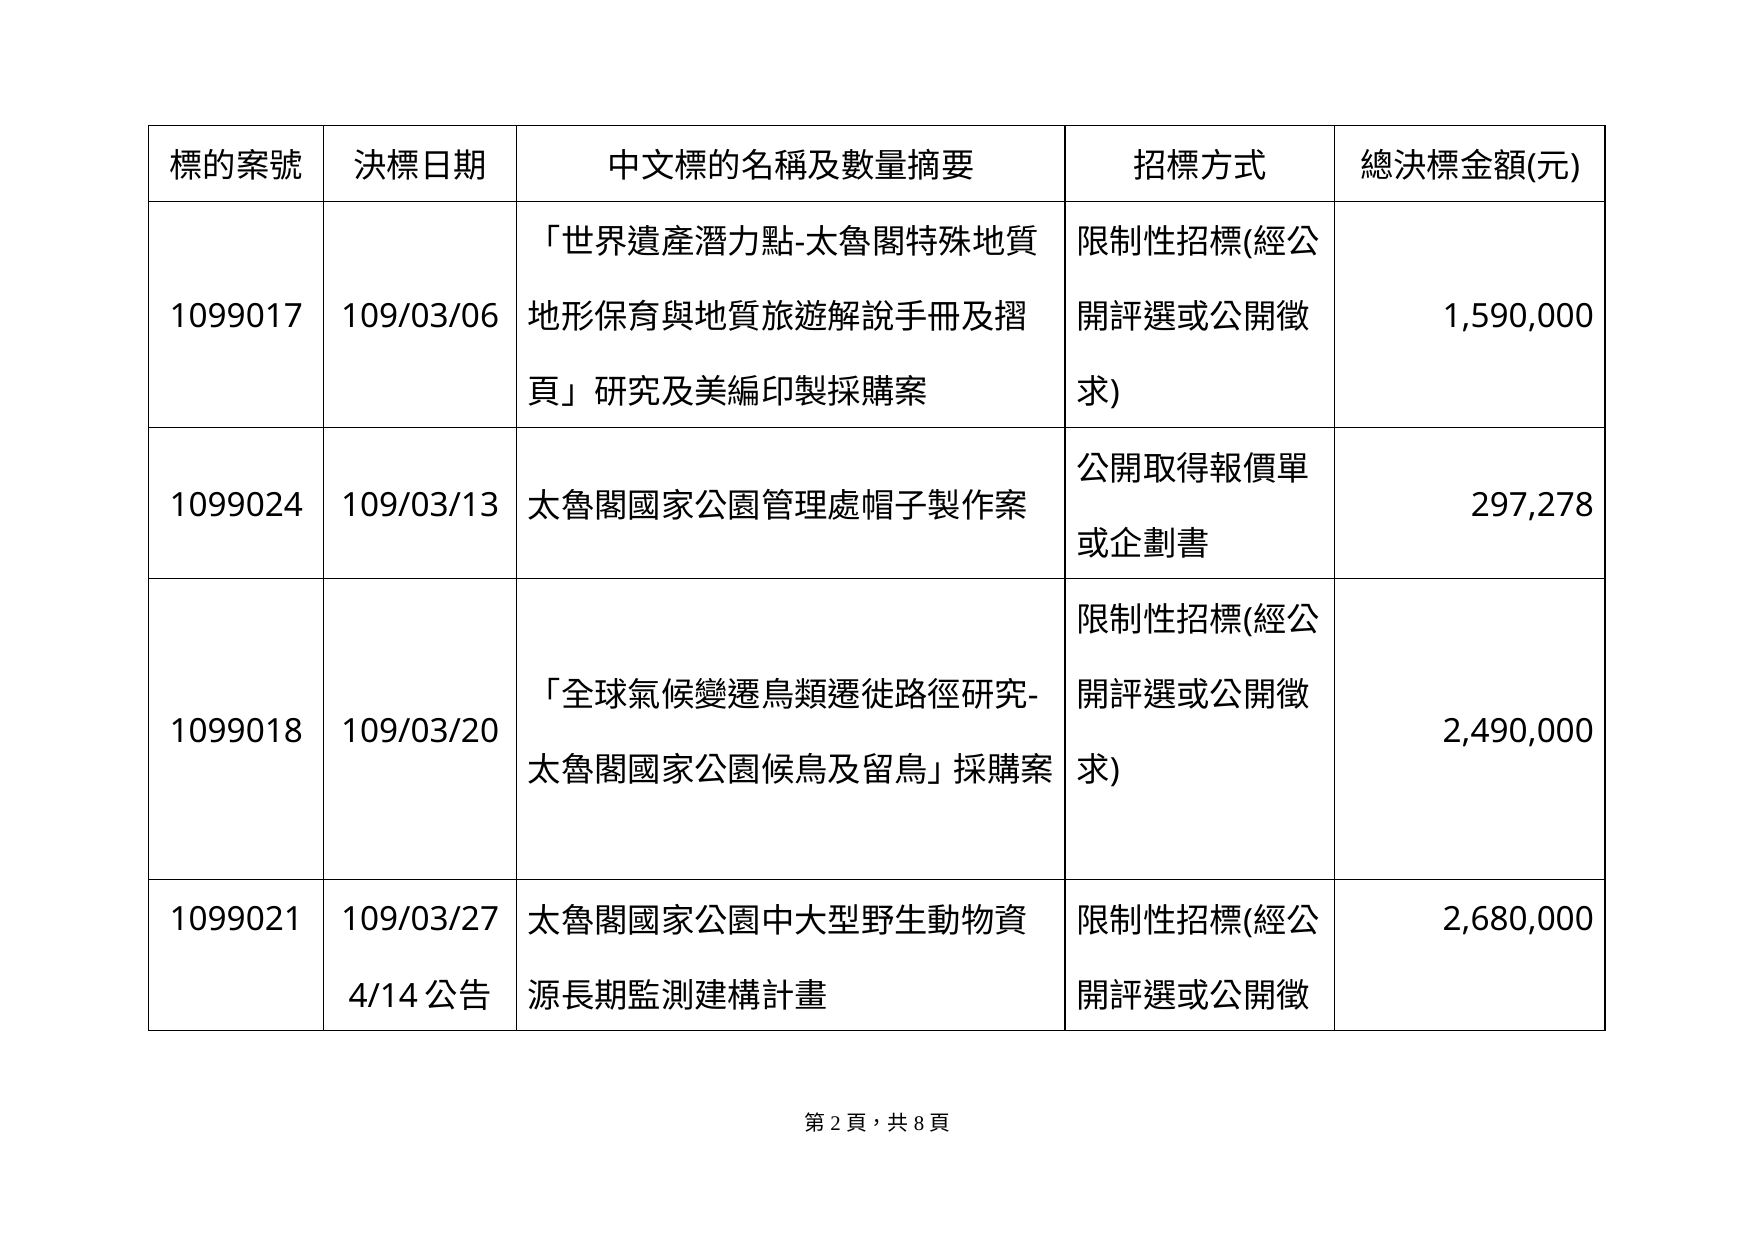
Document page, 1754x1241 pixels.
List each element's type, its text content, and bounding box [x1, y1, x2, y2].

table_cell 1099021 [149, 880, 323, 1030]
table_cell 109/03/06 [324, 202, 516, 427]
table_cell 「世界遺產潛力點-太魯閣特殊地質地形保育與地質旅遊解說手冊及摺頁」研究及美編印製採購案 [517, 202, 1064, 427]
table_cell 限制性招標(經公開評選或公開徵 [1066, 880, 1334, 1030]
table_cell 297,278 [1335, 428, 1604, 578]
table_header 決標日期 [324, 126, 516, 201]
table_cell 限制性招標(經公開評選或公開徵求) [1066, 202, 1334, 427]
table_cell 1,590,000 [1335, 202, 1604, 427]
table_cell 109/03/13 [324, 428, 516, 578]
table_cell 太魯閣國家公園管理處帽子製作案 [517, 428, 1064, 578]
table_cell 1099017 [149, 202, 323, 427]
table_cell 1099018 [149, 579, 323, 879]
table_cell 1099024 [149, 428, 323, 578]
table_header 總決標金額(元) [1335, 126, 1604, 201]
table_cell 「全球氣候變遷鳥類遷徙路徑研究-太魯閣國家公園候鳥及留鳥」採購案 [517, 579, 1064, 879]
table_cell 109/03/27 4/14公告 [324, 880, 516, 1030]
table_header 招標方式 [1066, 126, 1334, 201]
table_cell 2,680,000 [1335, 880, 1604, 1030]
table_cell 限制性招標(經公開評選或公開徵求) [1066, 579, 1334, 879]
table_cell 2,490,000 [1335, 579, 1604, 879]
table_cell 太魯閣國家公園中大型野生動物資源長期監測建構計畫 [517, 880, 1064, 1030]
table_cell 公開取得報價單或企劃書 [1066, 428, 1334, 578]
table_header 標的案號 [149, 126, 323, 201]
table_cell 109/03/20 [324, 579, 516, 879]
table_header 中文標的名稱及數量摘要 [517, 126, 1064, 201]
